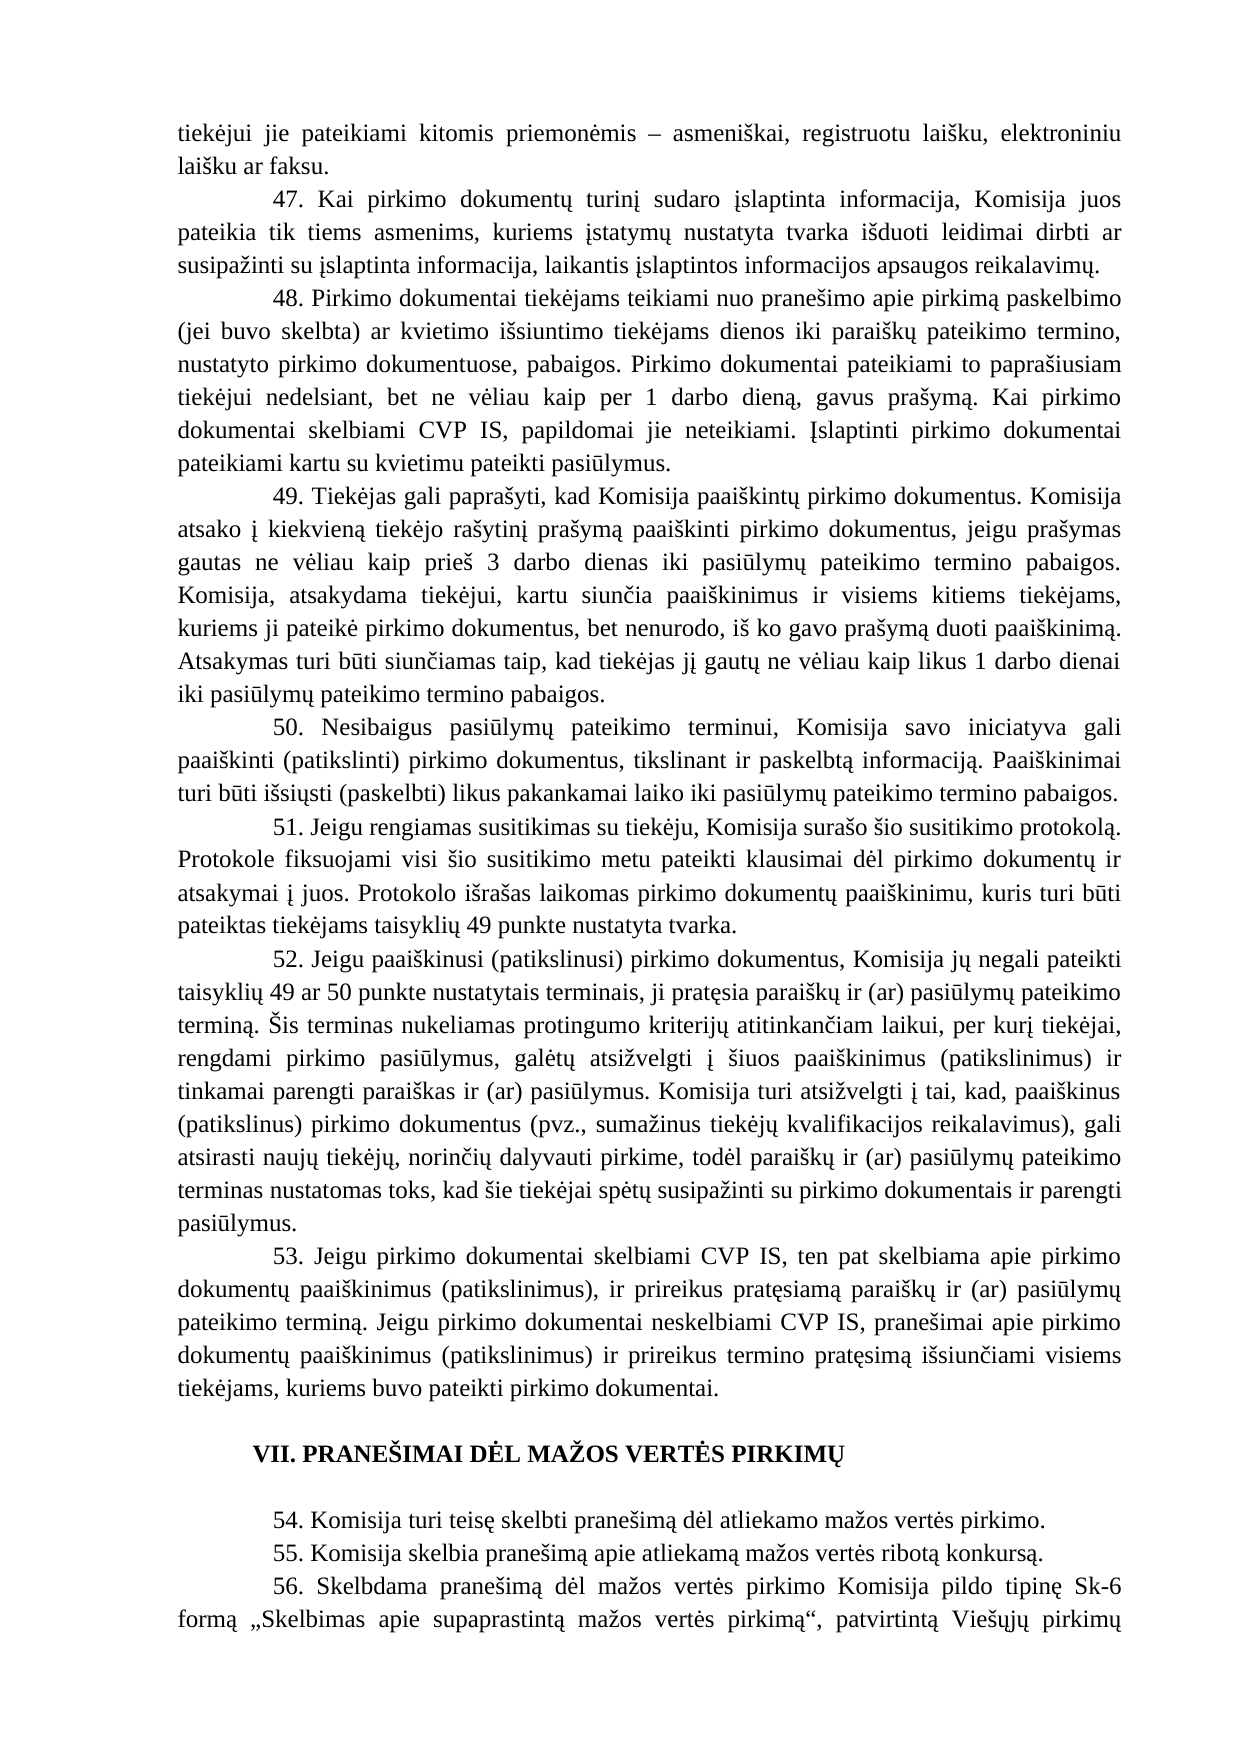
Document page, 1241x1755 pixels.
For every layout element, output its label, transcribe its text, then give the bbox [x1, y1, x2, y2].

text 49. Tiekėjas gali paprašyti, kad Komisija paaiškintų pirkimo dokumentus. Komisija atsako į kiekvieną tiekėjo rašytinį prašymą paaiškinti pirkimo dokumentus, jeigu prašymas gautas ne vėliau kaip prieš 3 darbo dienas iki pasiūlymų pateikimo termino pabaigos. Komisija, atsakydama tiekėjui, kartu siunčia paaiškinimus ir visiems kitiems tiekėjams, kuriems ji pateikė pirkimo dokumentus, bet nenurodo, iš ko gavo prašymą duoti paaiškinimą. Atsakymas turi būti siunčiamas taip, kad tiekėjas jį gautų ne vėliau kaip likus 1 darbo dienai iki pasiūlymų pateikimo termino pabaigos. [177, 481, 1122, 708]
text 50. Nesibaigus pasiūlymų pateikimo terminui, Komisija savo iniciatyva gali paaiškinti (patikslinti) pirkimo dokumentus, tikslinant ir paskelbtą informaciją. Paaiškinimai turi būti išsiųsti (paskelbti) likus pakankamai laiko iki pasiūlymų pateikimo termino pabaigos. [177, 712, 1122, 807]
text 47. Kai pirkimo dokumentų turinį sudaro įslaptinta informacija, Komisija juos pateikia tik tiems asmenims, kuriems įstatymų nustatyta tvarka išduoti leidimai dirbti ar susipažinti su įslaptinta informacija, laikantis įslaptintos informacijos apsaugos reikalavimų. [177, 184, 1122, 279]
text 53. Jeigu pirkimo dokumentai skelbiami CVP IS, ten pat skelbiama apie pirkimo dokumentų paaiškinimus (patikslinimus), ir prireikus pratęsiamą paraiškų ir (ar) pasiūlymų pateikimo terminą. Jeigu pirkimo dokumentai neskelbiami CVP IS, pranešimai apie pirkimo dokumentų paaiškinimus (patikslinimus) ir prireikus termino pratęsimą išsiunčiami visiems tiekėjams, kuriems buvo pateikti pirkimo dokumentai. [177, 1241, 1122, 1402]
text tiekėjui jie pateikiami kitomis priemonėmis – asmeniškai, registruotu laišku, elektroniniu laišku ar faksu. [177, 118, 1122, 180]
text VII. PRANEŠIMAI DĖL MAŽOS VERTĖS PIRKIMŲ [177, 1439, 1122, 1468]
text 48. Pirkimo dokumentai tiekėjams teikiami nuo pranešimo apie pirkimą paskelbimo (jei buvo skelbta) ar kvietimo išsiuntimo tiekėjams dienos iki paraiškų pateikimo termino, nustatyto pirkimo dokumentuose, pabaigos. Pirkimo dokumentai pateikiami to paprašiusiam tiekėjui nedelsiant, bet ne vėliau kaip per 1 darbo dieną, gavus prašymą. Kai pirkimo dokumentai skelbiami CVP IS, papildomai jie neteikiami. Įslaptinti pirkimo dokumentai pateikiami kartu su kvietimu pateikti pasiūlymus. [177, 283, 1122, 477]
text 54. Komisija turi teisę skelbti pranešimą dėl atliekamo mažos vertės pirkimo. [177, 1505, 1122, 1534]
text 55. Komisija skelbia pranešimą apie atliekamą mažos vertės ribotą konkursą. [177, 1538, 1122, 1567]
text 51. Jeigu rengiamas susitikimas su tiekėju, Komisija surašo šio susitikimo protokolą. Protokole fiksuojami visi šio susitikimo metu pateikti klausimai dėl pirkimo dokumentų ir atsakymai į juos. Protokolo išrašas laikomas pirkimo dokumentų paaiškinimu, kuris turi būti pateiktas tiekėjams taisyklių 49 punkte nustatyta tvarka. [177, 812, 1122, 939]
text 56. Skelbdama pranešimą dėl mažos vertės pirkimo Komisija pildo tipinę Sk-6 formą „Skelbimas apie supaprastintą mažos vertės pirkimą“, patvirtintą Viešųjų pirkimų [177, 1571, 1122, 1633]
text 52. Jeigu paaiškinusi (patikslinusi) pirkimo dokumentus, Komisija jų negali pateikti taisyklių 49 ar 50 punkte nustatytais terminais, ji pratęsia paraiškų ir (ar) pasiūlymų pateikimo terminą. Šis terminas nukeliamas protingumo kriterijų atitinkančiam laikui, per kurį tiekėjai, rengdami pirkimo pasiūlymus, galėtų atsižvelgti į šiuos paaiškinimus (patikslinimus) ir tinkamai parengti paraiškas ir (ar) pasiūlymus. Komisija turi atsižvelgti į tai, kad, paaiškinus (patikslinus) pirkimo dokumentus (pvz., sumažinus tiekėjų kvalifikacijos reikalavimus), gali atsirasti naujų tiekėjų, norinčių dalyvauti pirkime, todėl paraiškų ir (ar) pasiūlymų pateikimo terminas nustatomas toks, kad šie tiekėjai spėtų susipažinti su pirkimo dokumentais ir parengti pasiūlymus. [177, 944, 1122, 1237]
